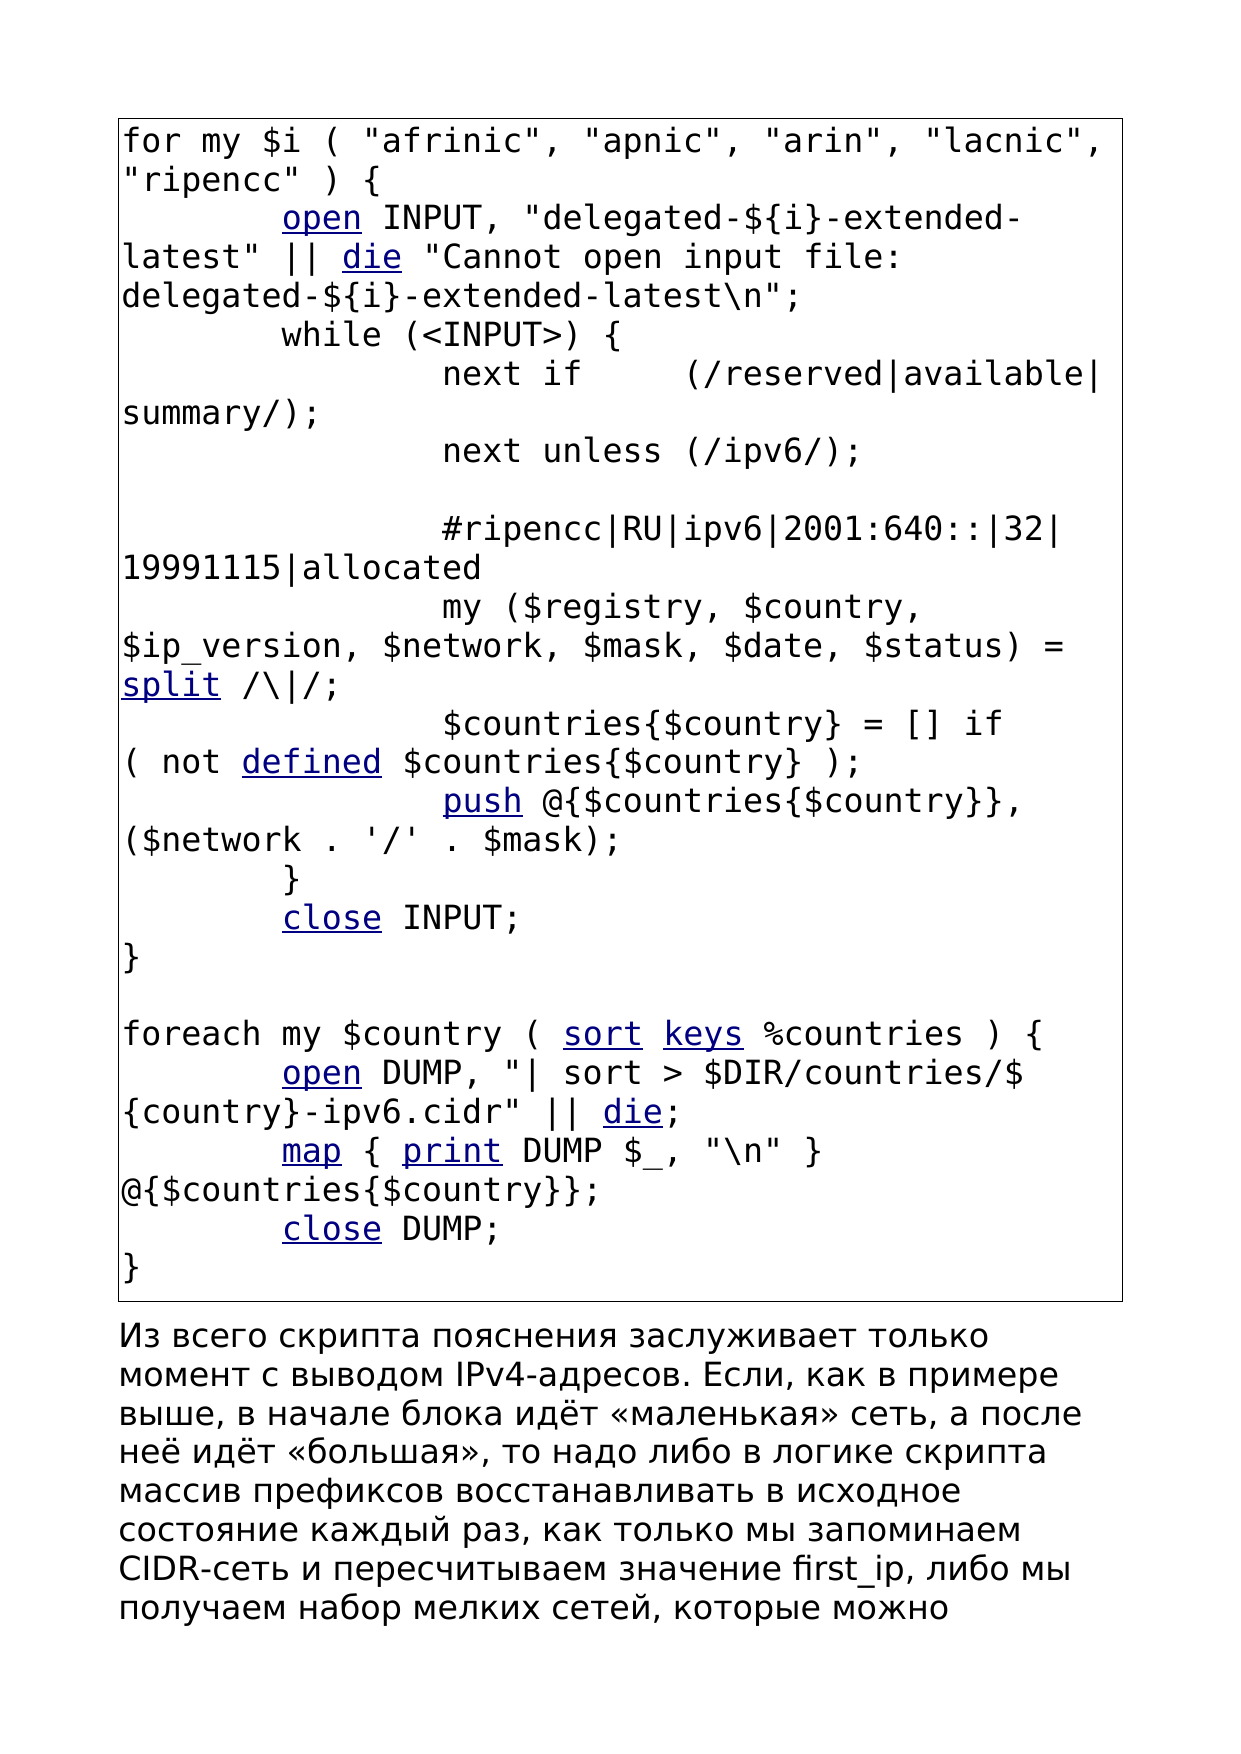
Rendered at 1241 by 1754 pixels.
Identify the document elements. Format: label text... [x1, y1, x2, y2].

table_header for my $i ( "afrinic", "apnic", "arin", "lacnic", "ripencc" ) { open INPUT, "delegated-${i}-extended-latest" || die "Cannot open input file: delegated-${i}-extended-latest\n"; while (<INPUT>) { next if (/reserved|available|summary/); next unless (/ipv6/); #ripencc|RU|ipv6|2001:640::|32|19991115|allocated my ($registry, $country, $ip_version, $network, $mask, $date, $status) = split /\|/; $countries{$country} = [] if ( not defined $countries{$country} ); push @{$countries{$country}}, ($network . '/' . $mask); } close INPUT; } foreach my $country ( sort keys %countries ) { open DUMP, "| sort > $DIR/countries/${country}-ipv6.cidr" || die; map { print DUMP $_, "\n" } @{$countries{$country}}; close DUMP; } [119, 119, 1122, 1301]
text Из всего скрипта пояснения заслуживает только момент с выводом IPv4-адресов. Если, как в примере выше, в начале блока идёт «маленькая» сеть, а после неё идёт «большая», то надо либо в логике скрипта массив префиксов восстанавливать в исходное состояние каждый раз, как только мы запоминаем CIDR-сеть и пересчитываем значение first_ip, либо мы получаем набор мелких сетей, которые можно [118, 1316, 1122, 1627]
